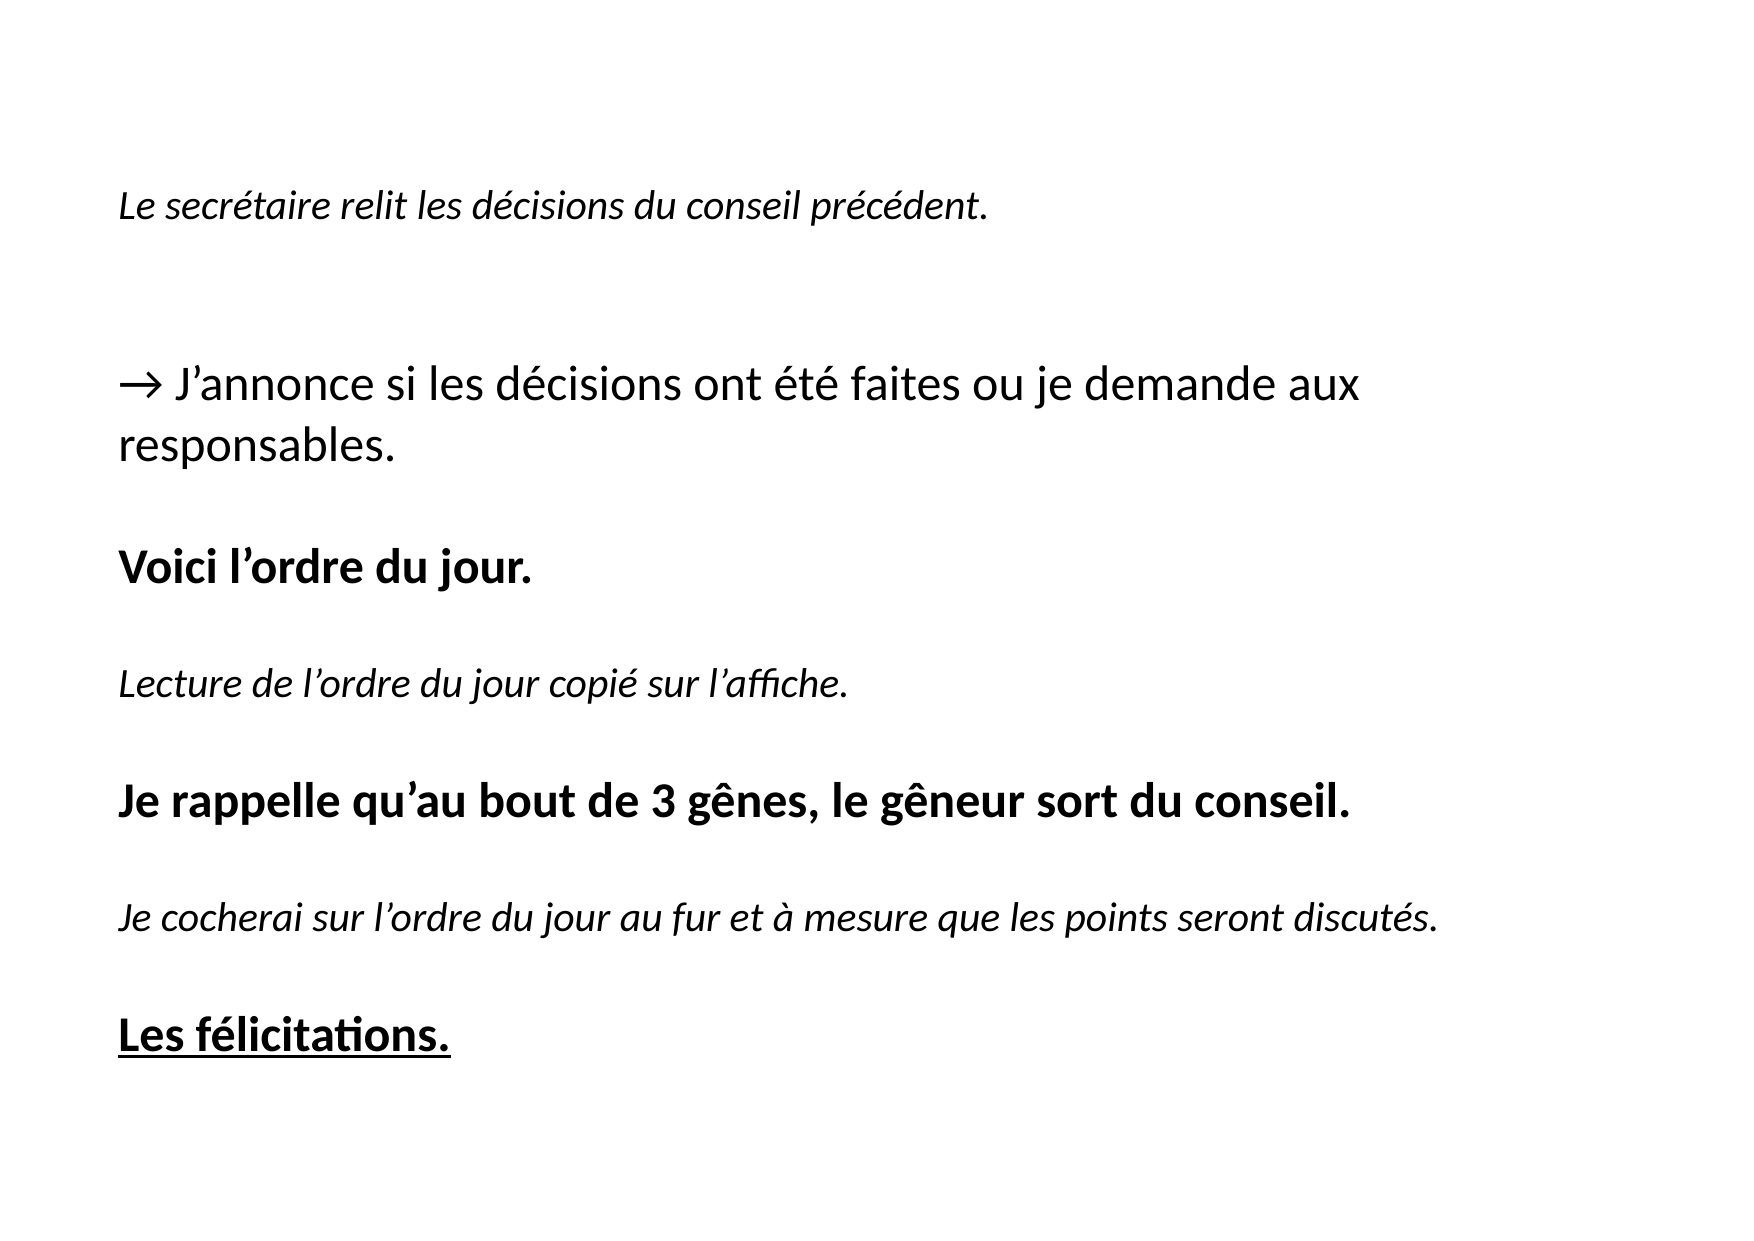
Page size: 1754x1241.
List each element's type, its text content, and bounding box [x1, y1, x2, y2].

text Je rappelle qu’au bout de 3 gênes, le gêneur sort du conseil. [118, 769, 1636, 830]
text Je cocherai sur l’ordre du jour au fur et à mesure que les points seront discutés. [118, 891, 1636, 942]
text Les félicitations. [118, 1003, 1636, 1064]
text → J’annonce si les décisions ont été faites ou je demande aux responsables. [118, 352, 1636, 474]
text Lecture de l’ordre du jour copié sur l’affiche. [118, 657, 1636, 708]
text Voici l’ordre du jour. [118, 535, 1636, 596]
text Le secrétaire relit les décisions du conseil précédent. [118, 179, 1636, 230]
